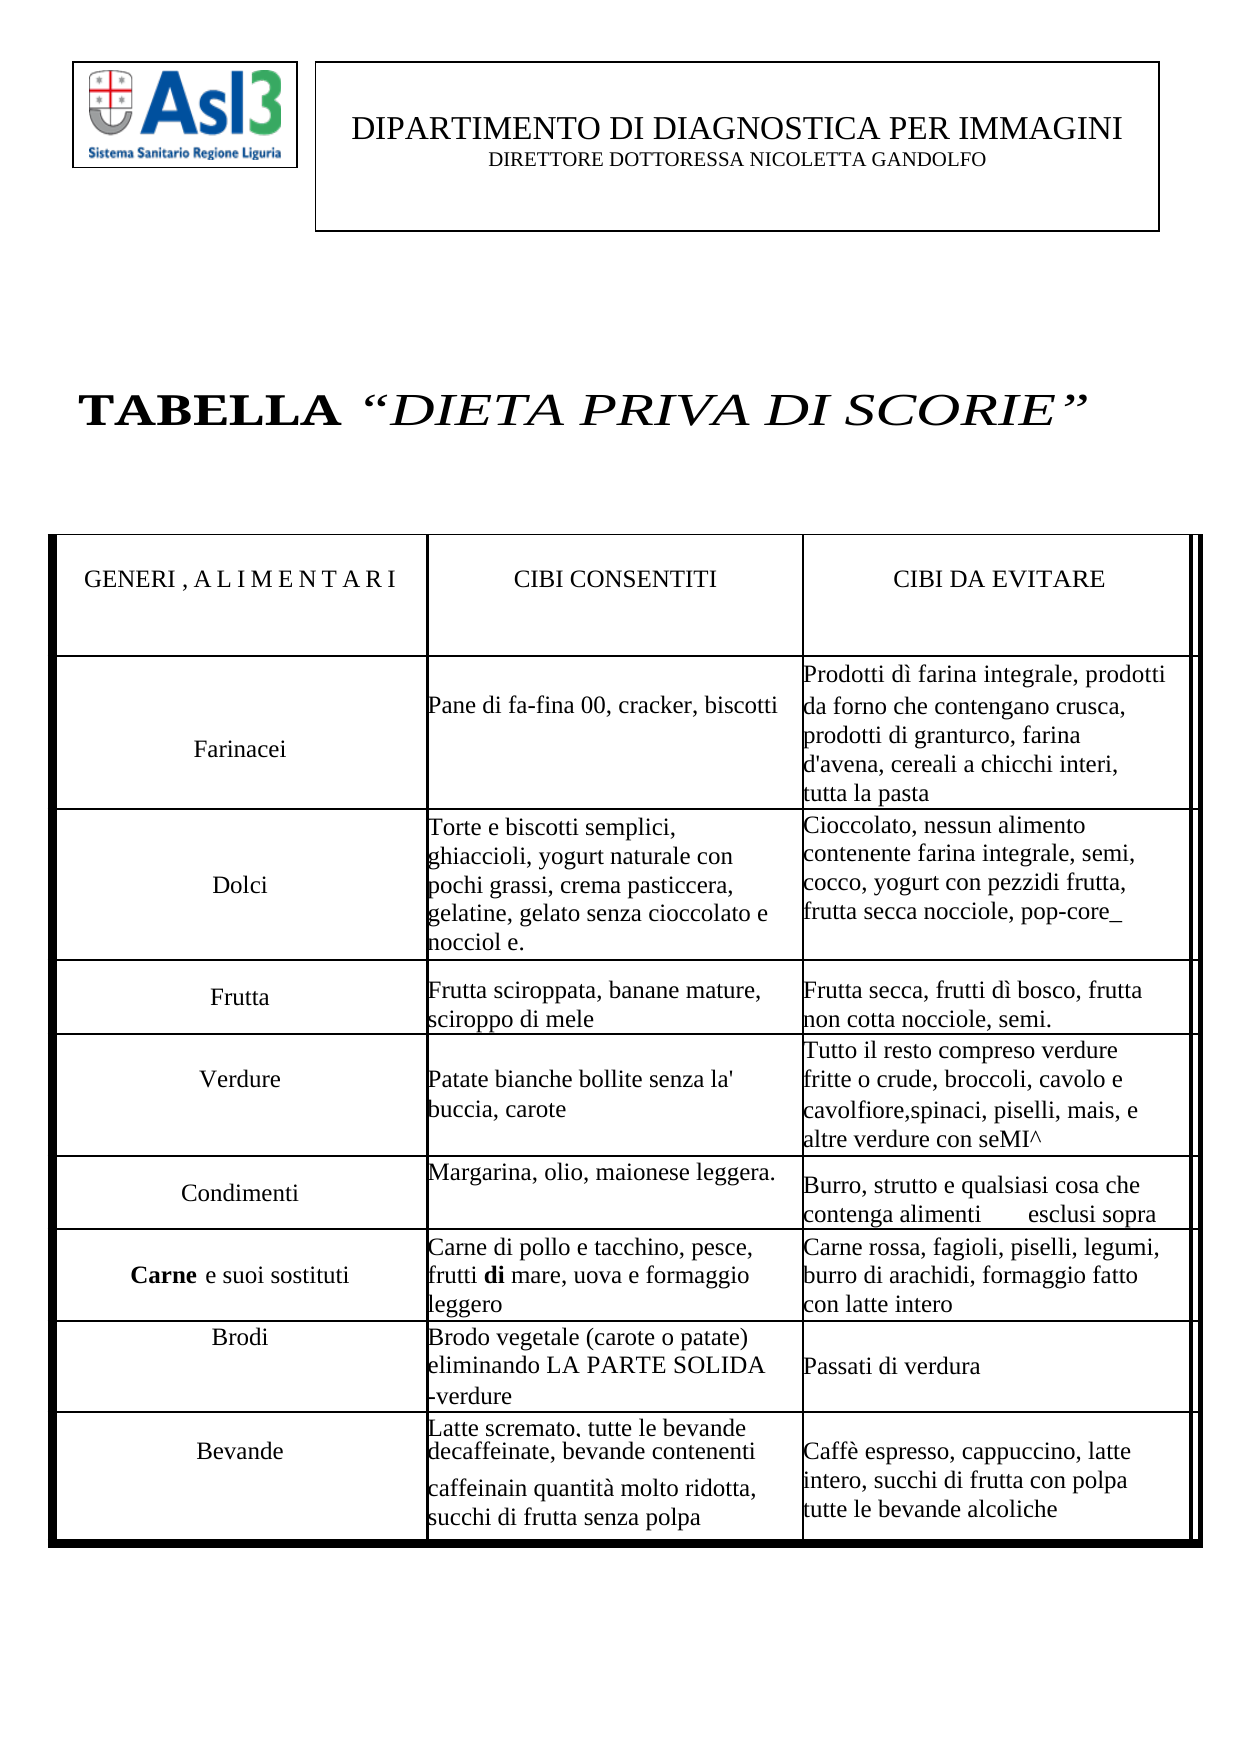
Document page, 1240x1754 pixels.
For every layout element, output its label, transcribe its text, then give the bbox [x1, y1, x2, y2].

table_cell Frutta [57, 961, 426, 1033]
table_cell -verdure [429, 1380, 802, 1411]
table_cell Verdure [57, 1064, 426, 1094]
table_cell Cioccolato, nessun alimento contenente farina integrale, semi, cocco, yogurt con pezzidi frutta, frutta secca nocciole, pop-core_ [804, 810, 1189, 959]
table_cell Carne di pollo e tacchino, pesce, frutti di mare, uova e formaggio leggero [429, 1230, 802, 1320]
table_cell Brodo vegetale (carote o patate) eliminando LA PARTE SOLIDA delle [429, 1322, 802, 1380]
table_cell [57, 1465, 426, 1539]
table_cell [57, 1094, 426, 1155]
table_cell Frutta secca, frutti dì bosco, frutta non cotta nocciole, semi. [804, 961, 1189, 1033]
table_cell Margarina, olio, maionese leggera. [429, 1157, 802, 1228]
table_cell [429, 1035, 802, 1064]
table_cell [429, 657, 802, 690]
table_cell Brodi [57, 1322, 426, 1380]
table_cell Passati di verdura [804, 1322, 1189, 1380]
table_cell Pane di fa-fina 00, cracker, biscotti [429, 690, 802, 808]
table_cell Carne e suoi sostituti [57, 1230, 426, 1320]
table_cell buccia, carote [429, 1094, 802, 1155]
table_header GENERI ,ALIMENTARI [57, 535, 426, 655]
text DIRETTORE DOTTORESSA NICOLETTA GANDOLFO [331, 147, 1143, 171]
table_cell Frutta sciroppata, banane mature, sciroppo di mele [429, 961, 802, 1033]
table_cell [57, 1035, 426, 1064]
table_cell decaffeinate, bevande contenenti [429, 1436, 802, 1465]
table_cell Dolci [57, 810, 426, 959]
table_cell Latte scremato, tutte le bevande [429, 1413, 802, 1436]
table_cell Carne rossa, fagioli, piselli, legumi, burro di arachidi, formaggio fatto con latte intero [804, 1230, 1189, 1320]
table_header CIBI CONSENTITI [429, 535, 802, 655]
table_header CIBI DA EVITARE [804, 535, 1189, 655]
table_cell Farinacei [57, 690, 426, 808]
table_cell [57, 657, 426, 690]
table_cell Bevande [57, 1436, 426, 1465]
table_cell Condimenti [57, 1157, 426, 1228]
table_cell intero, succhi di frutta con polpa tutte le bevande alcoliche [804, 1465, 1189, 1539]
table_cell Prodotti dì farina integrale, prodotti [804, 657, 1189, 690]
table_cell [57, 1380, 426, 1411]
table_cell [57, 1413, 426, 1436]
table_cell Caffè espresso, cappuccino, latte Caffé a esp , resso cappuce C [804, 1436, 1189, 1465]
table_cell Burro, strutto e qualsiasi cosa che contenga alimenti esclusi sopra [804, 1157, 1189, 1228]
table_cell fritte o crude, broccoli, cavolo e [804, 1064, 1189, 1094]
table_cell cavolfiore,spinaci, piselli, mais, e altre verdure con seMI^ [804, 1094, 1189, 1155]
table_cell Patate bianche bollite senza la' [429, 1064, 802, 1094]
table_cell [804, 1413, 1189, 1436]
table_cell Torte e biscotti semplici, ghiaccioli, yogurt naturale con pochi grassi, crema pasticcera, gelatine, gelato senza cioccolato e nocciol e. [429, 810, 802, 959]
table_cell Tutto il resto compreso verdure [804, 1035, 1189, 1064]
text TABELLA “DIETA PRIVA DI SCORIE” [15, 380, 1158, 437]
text DIPARTIMENTO DI DIAGNOSTICA PER IMMAGINI [331, 108, 1143, 147]
table_cell [804, 1380, 1189, 1411]
table_cell caffeinain quantità molto ridotta, succhi di frutta senza polpa [429, 1465, 802, 1539]
table_cell da forno che contengano crusca, prodotti di granturco, farina d'avena, cereali a chicchi interi, tutta la pasta [804, 690, 1189, 808]
